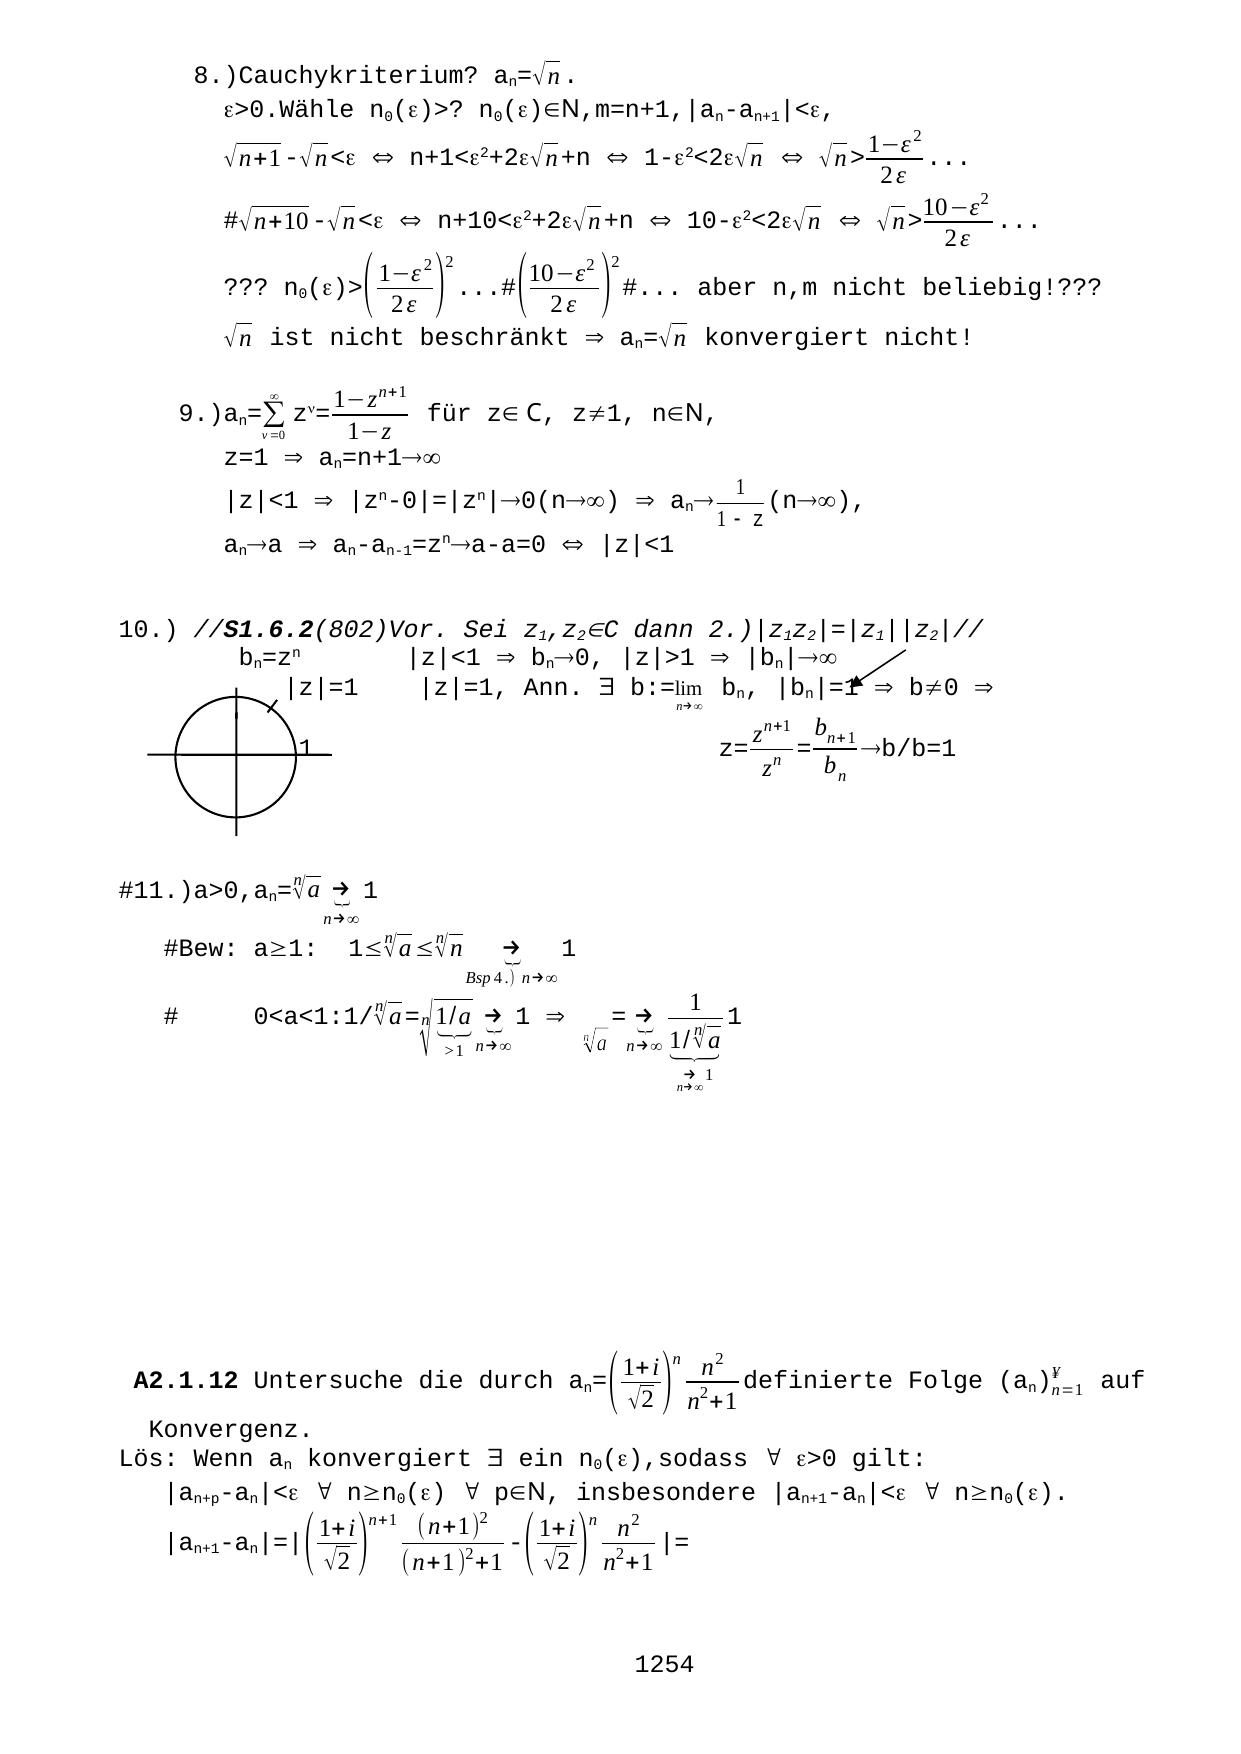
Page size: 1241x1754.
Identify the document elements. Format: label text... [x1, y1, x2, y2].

text |an+p-an|<  nn0()  pN, insbesondere |an+1-an|<  nn0(). [118, 1474, 1211, 1508]
text #Bew: a1: 11 [118, 928, 1211, 988]
text bn=zn |z|<1  bn0, |z|>1  |bn| [118, 645, 1211, 673]
text -<  n+1<2+2+n  1-2<2  >... [118, 125, 1211, 188]
text |z|=1 |z|=1, Ann.  b:= bn, |bn|=1  b0  [118, 673, 1211, 714]
text [118, 714, 191, 784]
text 1 z==b/b=1 [281, 714, 1211, 784]
text z=1  an=n+1 [118, 444, 1211, 473]
text Lös: Wenn an konvergiert  ein n0(),sodass  >0 gilt: [118, 1445, 1211, 1474]
text #11.)a>0,an=1 [118, 869, 1211, 928]
text #-<  n+10<2+2+n  10-2<2  >... [118, 188, 1211, 251]
text ??? n0()>...##... aber n,m nicht beliebig!??? [118, 251, 1211, 321]
text ist nicht beschränkt  an= konvergiert nicht! [118, 321, 1211, 353]
text >0.Wähle n0()>? n0()N,m=n+1,|an-an+1|<, [118, 91, 1211, 125]
text 10.) //S1.6.2(802)Vor. Sei z1,z2C dann 2.)|z1z2|=|z1||z2|// [118, 617, 1211, 645]
text A2.1.12 Untersuche die durch an=definierte Folge (an) auf [118, 1348, 1211, 1417]
text |z|<1  |zn-0|=|zn|0(n)  an(n), [118, 473, 1211, 532]
text 8.)Cauchykriterium? an=. [118, 59, 1211, 91]
text |an+1-an|=|-|= [118, 1508, 1211, 1578]
text 9.)an=z= für z C, z1, nN, [118, 381, 1211, 444]
text # 0<a<1:1/=1  =1 [118, 988, 1211, 1093]
text Konvergenz. [118, 1417, 1211, 1445]
text ana  an-an-1=zna-a=0  |z|<1 [118, 532, 1211, 560]
